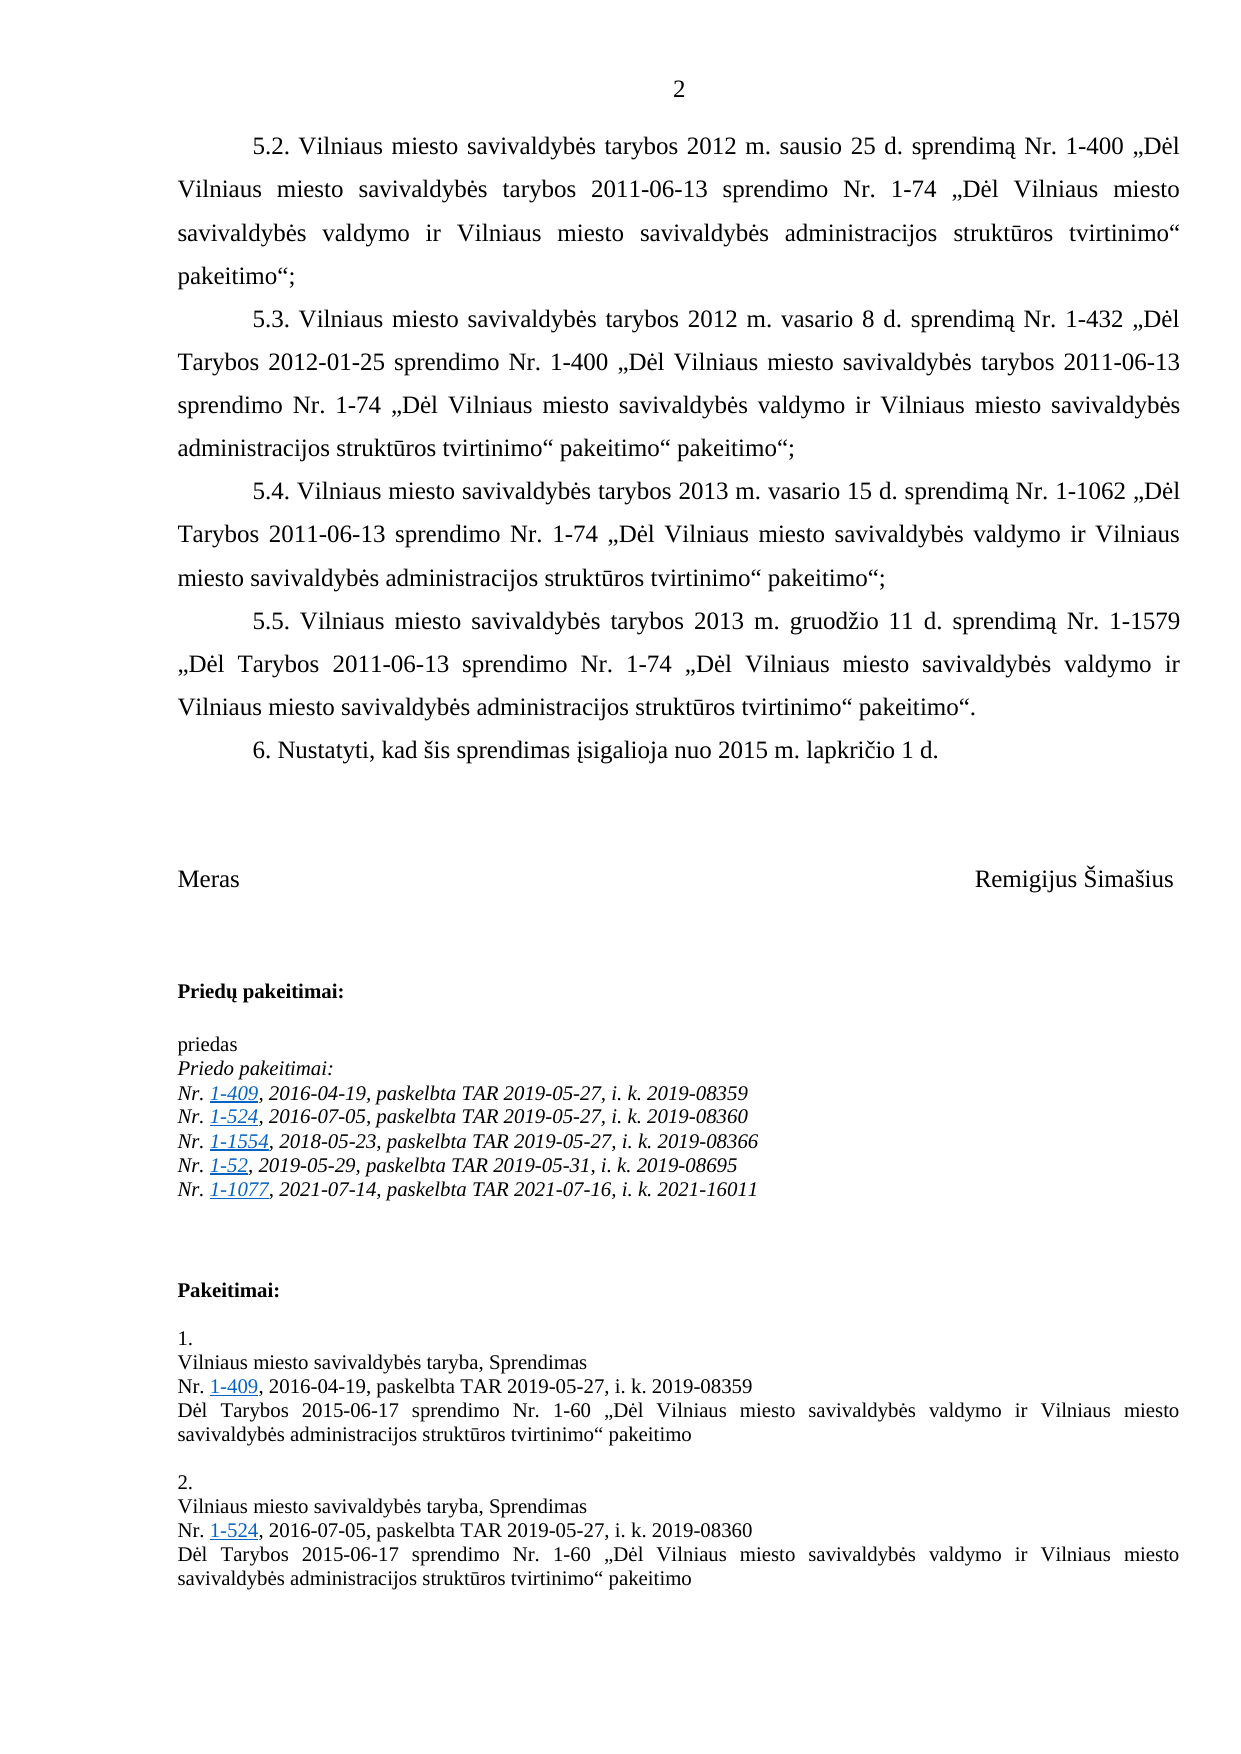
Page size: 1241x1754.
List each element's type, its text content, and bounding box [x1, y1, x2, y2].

text Meras Remigijus Šimašius [177, 864, 1181, 893]
text Priedų pakeitimai: [177, 979, 1181, 1003]
text 5.3. Vilniaus miesto savivaldybės tarybos 2012 m. vasario 8 d. sprendimą Nr. 1-432 „Dėl Tarybos 2012-01-25 sprendimo Nr. 1-400 „Dėl Vilniaus miesto savivaldybės tarybos 2011-06-13 sprendimo Nr. 1-74 „Dėl Vilniaus miesto savivaldybės valdymo ir Vilniaus miesto savivaldybės administracijos struktūros tvirtinimo“ pakeitimo“ pakeitimo“; [177, 304, 1181, 462]
text Nr. 1-52, 2019-05-29, paskelbta TAR 2019-05-31, i. k. 2019-08695 [177, 1153, 1181, 1177]
text Vilniaus miesto savivaldybės taryba, Sprendimas [177, 1494, 1181, 1518]
text Dėl Tarybos 2015-06-17 sprendimo Nr. 1-60 „Dėl Vilniaus miesto savivaldybės valdymo ir Vilniaus miesto savivaldybės administracijos struktūros tvirtinimo“ pakeitimo [177, 1398, 1181, 1446]
text 5.5. Vilniaus miesto savivaldybės tarybos 2013 m. gruodžio 11 d. sprendimą Nr. 1-1579 „Dėl Tarybos 2011-06-13 sprendimo Nr. 1-74 „Dėl Vilniaus miesto savivaldybės valdymo ir Vilniaus miesto savivaldybės administracijos struktūros tvirtinimo“ pakeitimo“. [177, 606, 1181, 721]
text Nr. 1-524, 2016-07-05, paskelbta TAR 2019-05-27, i. k. 2019-08360 [177, 1518, 1181, 1542]
text Nr. 1-409, 2016-04-19, paskelbta TAR 2019-05-27, i. k. 2019-08359 [177, 1080, 1181, 1104]
text 1. [177, 1326, 1181, 1350]
text 2. [177, 1470, 1181, 1494]
text 5.4. Vilniaus miesto savivaldybės tarybos 2013 m. vasario 15 d. sprendimą Nr. 1-1062 „Dėl Tarybos 2011-06-13 sprendimo Nr. 1-74 „Dėl Vilniaus miesto savivaldybės valdymo ir Vilniaus miesto savivaldybės administracijos struktūros tvirtinimo“ pakeitimo“; [177, 476, 1181, 591]
text 6. Nustatyti, kad šis sprendimas įsigalioja nuo 2015 m. lapkričio 1 d. [177, 735, 1181, 764]
text Pakeitimai: [177, 1278, 1181, 1302]
text Priedo pakeitimai: [177, 1056, 1181, 1080]
text Nr. 1-524, 2016-07-05, paskelbta TAR 2019-05-27, i. k. 2019-08360 [177, 1104, 1181, 1128]
text Vilniaus miesto savivaldybės taryba, Sprendimas [177, 1350, 1181, 1374]
text Nr. 1-409, 2016-04-19, paskelbta TAR 2019-05-27, i. k. 2019-08359 [177, 1374, 1181, 1398]
text Nr. 1-1554, 2018-05-23, paskelbta TAR 2019-05-27, i. k. 2019-08366 [177, 1128, 1181, 1153]
text priedas [177, 1032, 1181, 1056]
text 5.2. Vilniaus miesto savivaldybės tarybos 2012 m. sausio 25 d. sprendimą Nr. 1-400 „Dėl Vilniaus miesto savivaldybės tarybos 2011-06-13 sprendimo Nr. 1-74 „Dėl Vilniaus miesto savivaldybės valdymo ir Vilniaus miesto savivaldybės administracijos struktūros tvirtinimo“ pakeitimo“; [177, 131, 1181, 289]
text Dėl Tarybos 2015-06-17 sprendimo Nr. 1-60 „Dėl Vilniaus miesto savivaldybės valdymo ir Vilniaus miesto savivaldybės administracijos struktūros tvirtinimo“ pakeitimo [177, 1542, 1181, 1590]
text Nr. 1-1077, 2021-07-14, paskelbta TAR 2021-07-16, i. k. 2021-16011 [177, 1177, 1181, 1201]
